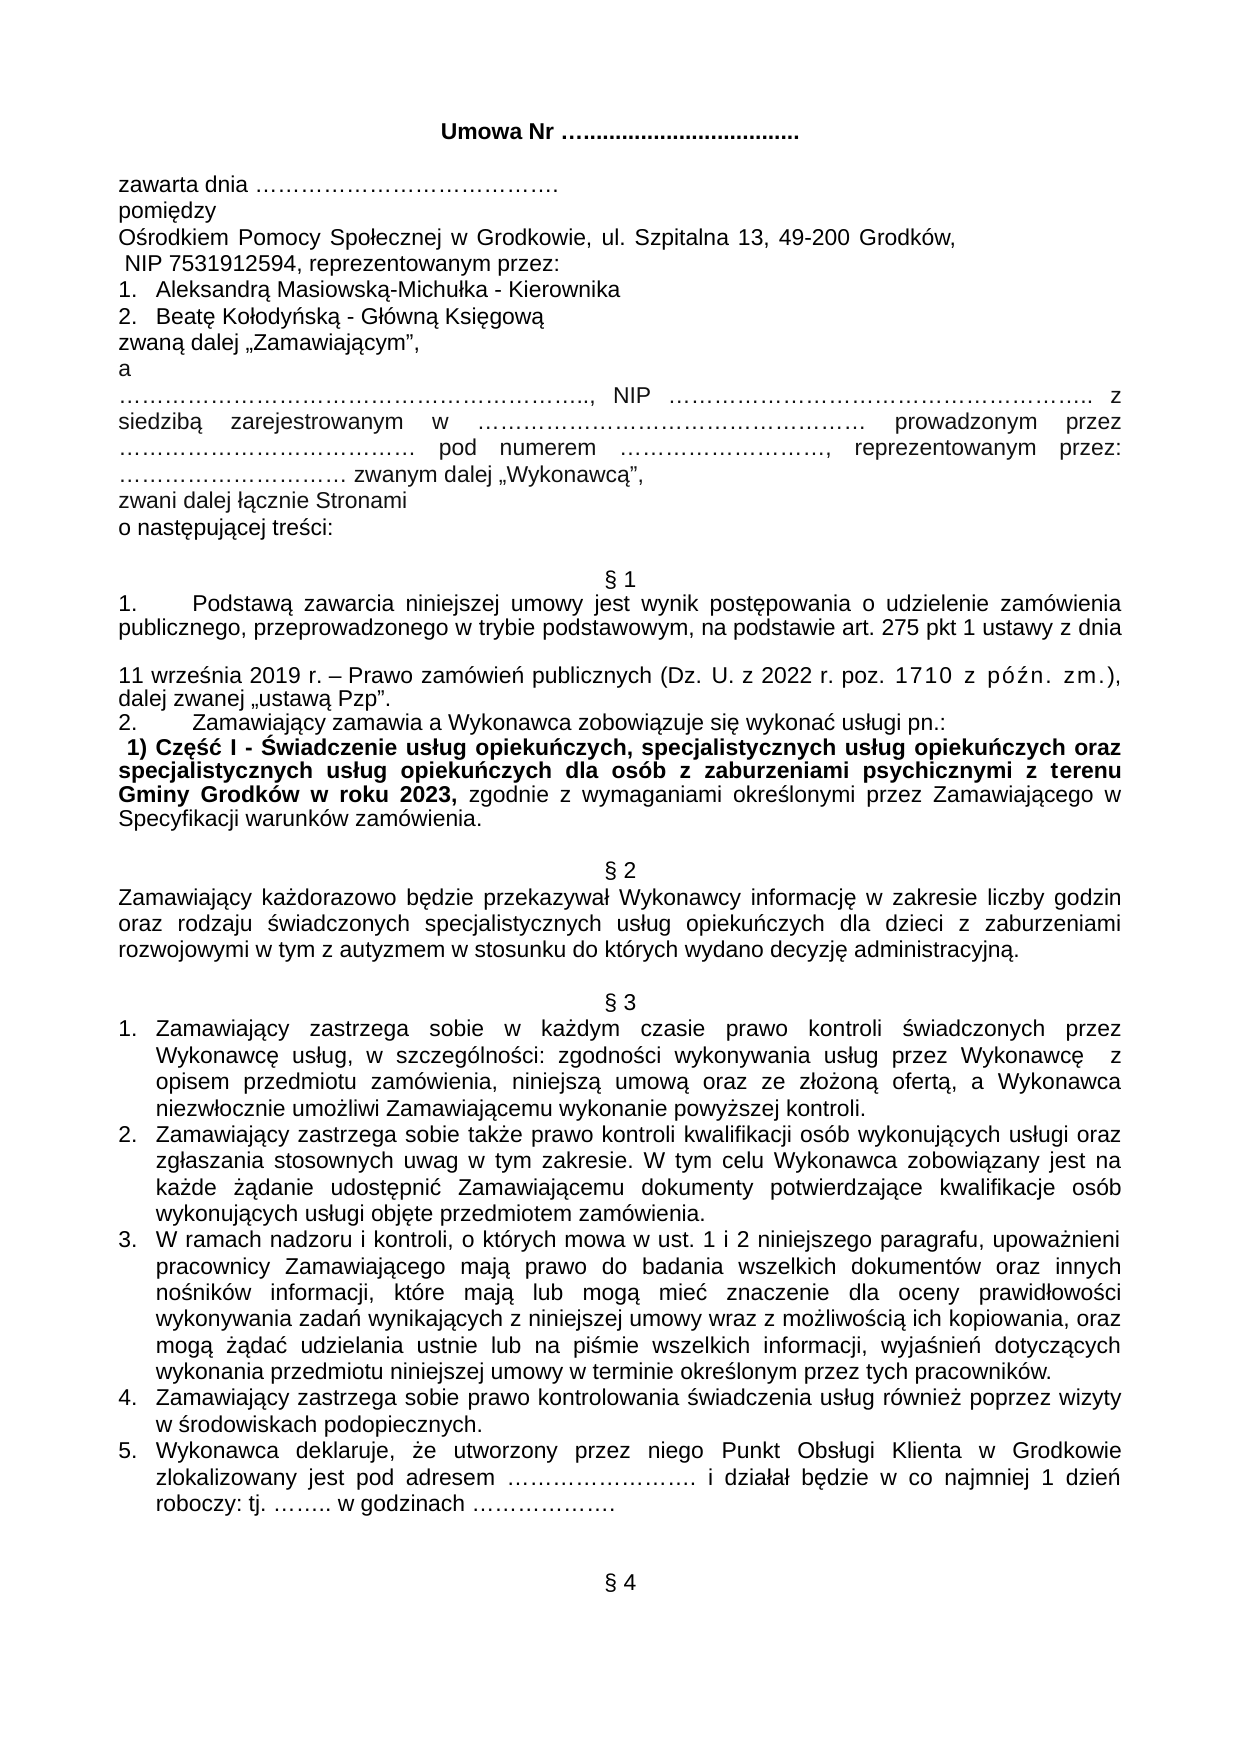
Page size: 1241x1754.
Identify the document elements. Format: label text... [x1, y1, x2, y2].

text § 3 [118, 989, 1122, 1015]
list W ramach nadzoru i kontroli, o których mowa w ust. 1 i 2 niniejszego paragrafu, upoważnieni pracownicy Zamawiającego mają prawo do badania wszelkich dokumentów oraz innych nośników informacji, które mają lub mogą mieć znaczenie dla oceny prawidłowości wykonywania zadań wynikających z niniejszej umowy wraz z możliwością ich kopiowania, oraz mogą żądać udzielania ustnie lub na piśmie wszelkich informacji, wyjaśnień dotyczących wykonania przedmiotu niniejszej umowy w terminie określonym przez tych pracowników. [118, 1226, 1122, 1384]
text zawarta dnia …………………………………. [118, 171, 1122, 197]
list 1) Część I - Świadczenie usług opiekuńczych, specjalistycznych usług opiekuńczych oraz specjalistycznych usług opiekuńczych dla osób z zaburzeniami psychicznymi z terenu Gminy Grodków w roku 2023, zgodnie z wymaganiami określonymi przez Zamawiającego w Specyfikacji warunków zamówienia. [118, 736, 1122, 831]
list Zamawiający zastrzega sobie prawo kontrolowania świadczenia usług również poprzez wizyty w środowiskach podopiecznych. [118, 1384, 1122, 1437]
text § 1 [118, 566, 1122, 592]
text Zamawiający każdorazowo będzie przekazywał Wykonawcy informację w zakresie liczby godzin oraz rodzaju świadczonych specjalistycznych usług opiekuńczych dla dzieci z zaburzeniami rozwojowymi w tym z autyzmem w stosunku do których wydano decyzję administracyjną. [118, 884, 1122, 963]
text zwaną dalej „Zamawiającym”, [118, 329, 1122, 355]
text Umowa Nr ….................................. [118, 118, 1122, 144]
text § 4 [118, 1569, 1122, 1595]
text Ośrodkiem Pomocy Społecznej w Grodkowie, ul. Szpitalna 13, 49-200 Grodków, NIP 7531912594, reprezentowanym przez: [118, 223, 1122, 276]
list Zamawiający zastrzega sobie w każdym czasie prawo kontroli świadczonych przez Wykonawcę usług, w szczególności: zgodności wykonywania usług przez Wykonawcę z opisem przedmiotu zamówienia, niniejszą umową oraz ze złożoną ofertą, a Wykonawca niezwłocznie umożliwi Zamawiającemu wykonanie powyższej kontroli. [118, 1015, 1122, 1121]
text § 2 [118, 857, 1122, 884]
list Aleksandrą Masiowską-Michułka - Kierownika [118, 276, 1122, 303]
list Zamawiający zamawia a Wykonawca zobowiązuje się wykonać usługi pn.: [118, 712, 1122, 736]
text zwani dalej łącznie Stronami [118, 487, 1122, 513]
list Podstawą zawarcia niniejszej umowy jest wynik postępowania o udzielenie zamówienia publicznego, przeprowadzonego w trybie podstawowym, na podstawie art. 275 pkt 1 ustawy z dnia 11 września 2019 r. – Prawo zamówień publicznych (Dz. U. z 2022 r. poz. 1710 z późn. zm.), dalej zwanej „ustawą Pzp”. [118, 593, 1122, 712]
list Beatę Kołodyńską - Główną Księgową [118, 303, 1122, 329]
text pomiędzy [118, 197, 1122, 223]
list Wykonawca deklaruje, że utworzony przez niego Punkt Obsługi Klienta w Grodkowie zlokalizowany jest pod adresem ……………………. i działał będzie w co najmniej 1 dzień roboczy: tj. …….. w godzinach ………………. [118, 1437, 1122, 1516]
text …………………………………………………….., NIP ……………………………………………….. z siedzibą zarejestrowanym w …………………………………………… prowadzonym przez ………………………………… pod numerem ………………………, reprezentowanym przez: ………………………… zwanym dalej „Wykonawcą”, [118, 382, 1122, 487]
text o następującej treści: [118, 513, 1122, 540]
list Zamawiający zastrzega sobie także prawo kontroli kwalifikacji osób wykonujących usługi oraz zgłaszania stosownych uwag w tym zakresie. W tym celu Wykonawca zobowiązany jest na każde żądanie udostępnić Zamawiającemu dokumenty potwierdzające kwalifikacje osób wykonujących usługi objęte przedmiotem zamówienia. [118, 1121, 1122, 1226]
text a [118, 355, 1122, 382]
